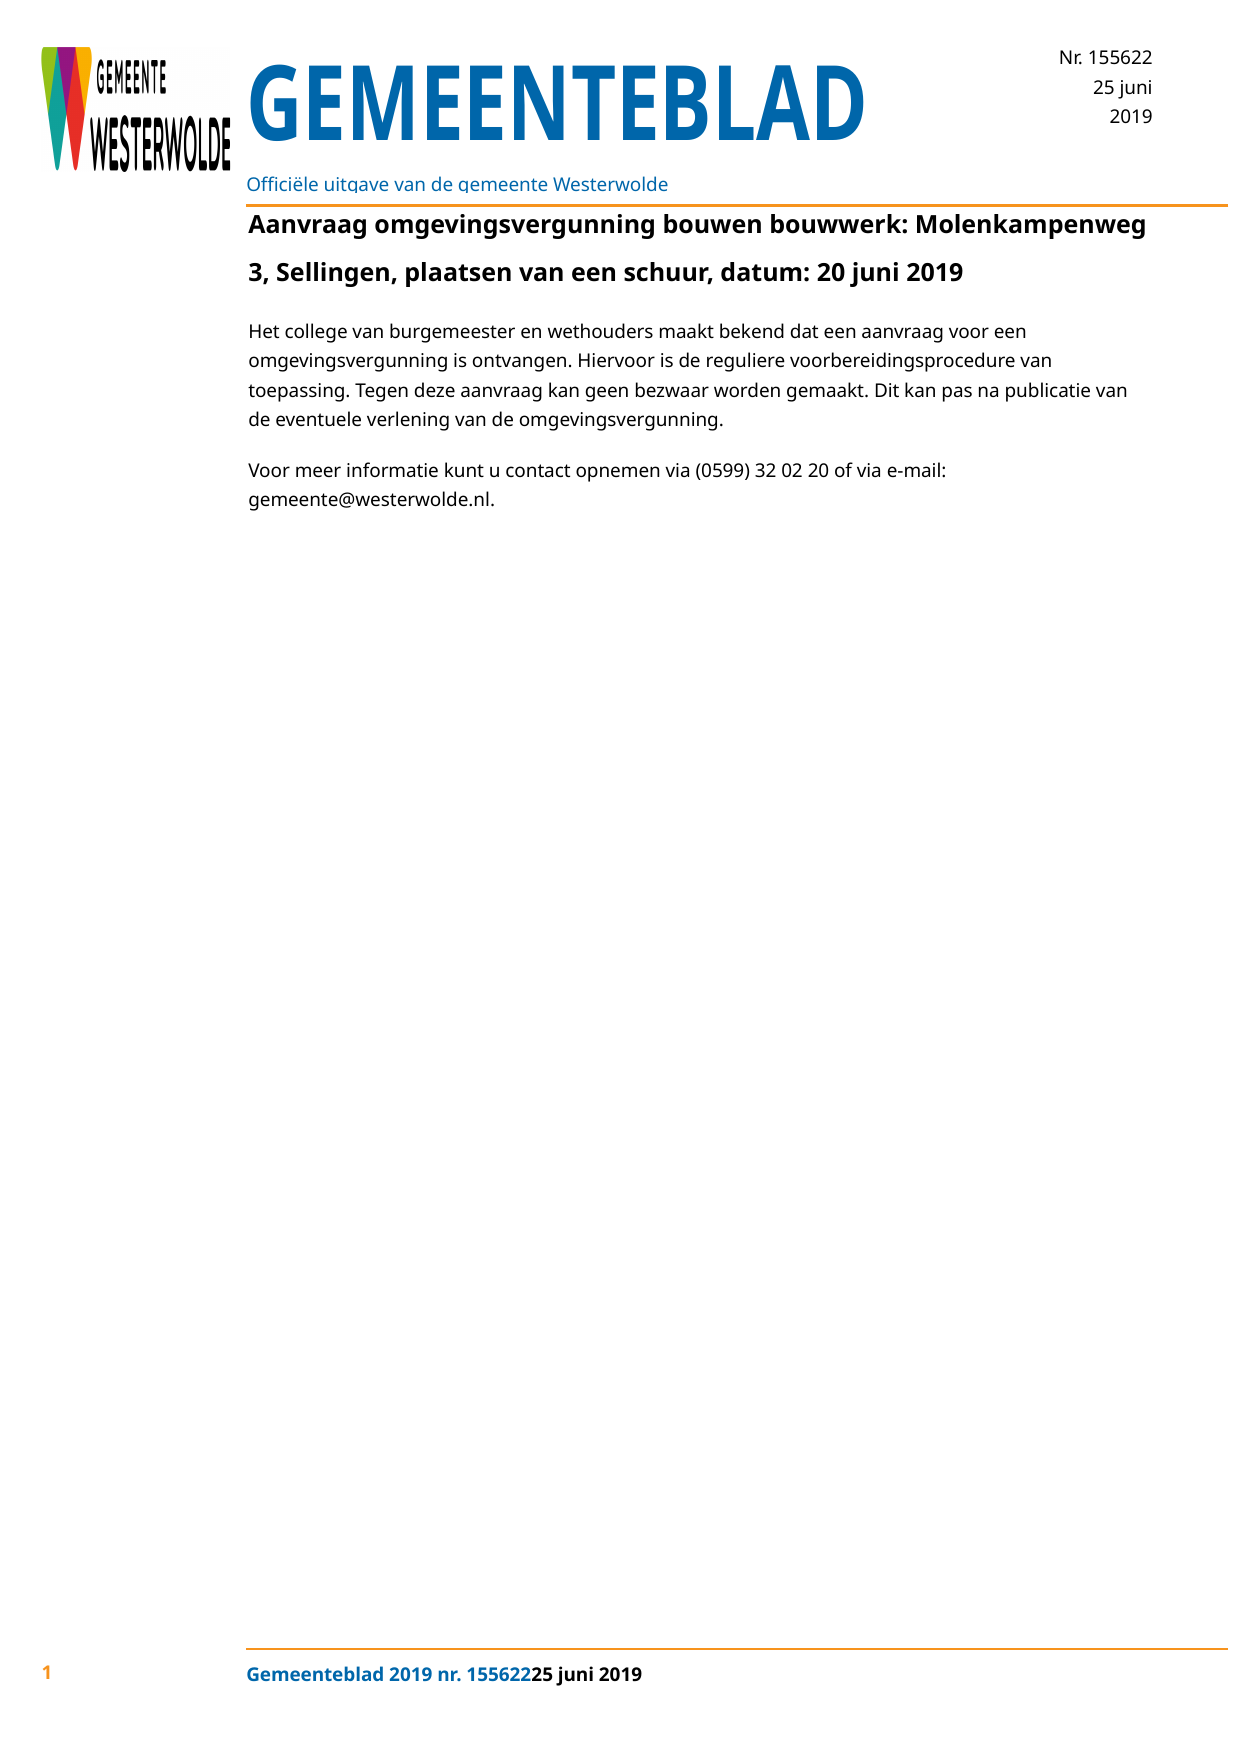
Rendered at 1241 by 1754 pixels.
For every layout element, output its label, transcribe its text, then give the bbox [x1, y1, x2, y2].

picture [41, 47, 231, 172]
text Het college van burgemeester en wethouders maakt bekend dat een aanvraag voor een omgevingsvergunning is ontvangen. Hiervoor is de reguliere voorbereidingsprocedure van toepassing. Tegen deze aanvraag kan geen bezwaar worden gemaakt. Dit kan pas na publicatie van de eventuele verlening van de omgevingsvergunning. [248, 318, 1152, 432]
text Aanvraag omgevingsvergunning bouwen bouwwerk: Molenkampenweg 3, Sellingen, plaatsen van een schuur, datum: 20 juni 2019 [248, 207, 1152, 288]
text Voor meer informatie kunt u contact opnemen via (0599) 32 02 20 of via e-mail: gemeente@westerwolde.nl. [248, 457, 1152, 512]
